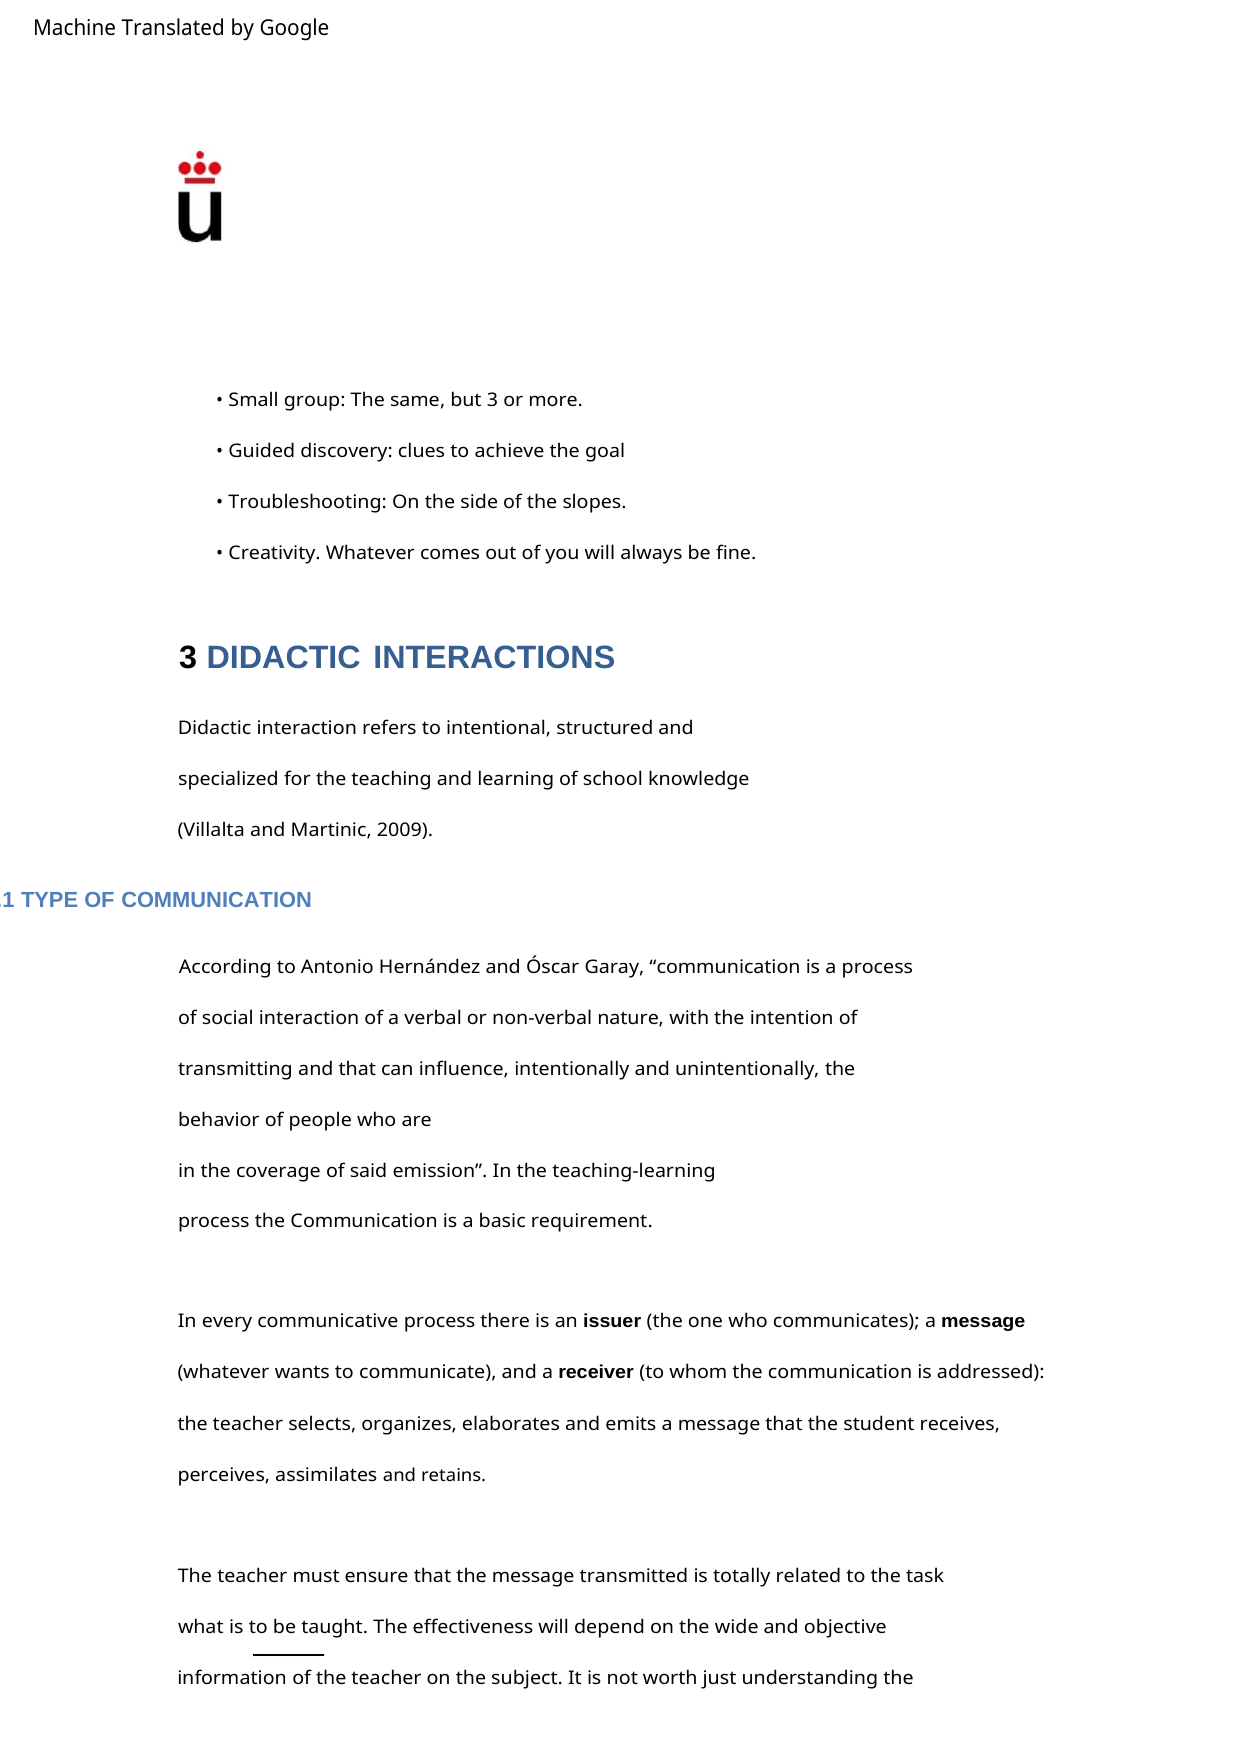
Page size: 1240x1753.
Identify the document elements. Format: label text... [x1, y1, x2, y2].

list DIDACTIC INTERACTIONS [325, 638, 1162, 675]
list TYPE OF COMMUNICATION [325, 887, 1162, 912]
text In every communicative process there is an issuer (the one who communicates); a message (whatever wants to communicate), and a receiver (to whom the communication is addressed): the teacher selects, organizes, elaborates and emits a message that the student receives, perceives, assimilates and retains. [325, 1307, 1074, 1487]
list TYPE OF COMMUNICATION [0, 887, 176, 912]
list Creativity. Whatever comes out of you will always be fine. [325, 540, 1162, 565]
text The teacher must ensure that the message transmitted is totally related to the task [325, 1562, 1162, 1588]
list Troubleshooting: On the side of the slopes. [325, 488, 1162, 514]
text Didactic interaction refers to intentional, structured and [325, 714, 1162, 740]
text what is to be taught. The effectiveness will depend on the wide and objective information of the teacher on the subject. It is not worth just understanding the [177, 1613, 996, 1689]
text in the coverage of said emission”. In the teaching-learning process the Communication is a basic requirement. [325, 1157, 784, 1233]
list Small group: The same, but 3 or more. [325, 387, 1162, 412]
text According to Antonio Hernández and Óscar Garay, “communication is a process of social interaction of a verbal or non-verbal nature, with the intention of transmitting and that can influence, intentionally and unintentionally, the behavior of people who are [325, 953, 924, 1132]
text specialized for the teaching and learning of school knowledge (Villalta and Martinic, 2009). [325, 765, 817, 842]
list Guided discovery: clues to achieve the goal [325, 437, 1162, 463]
